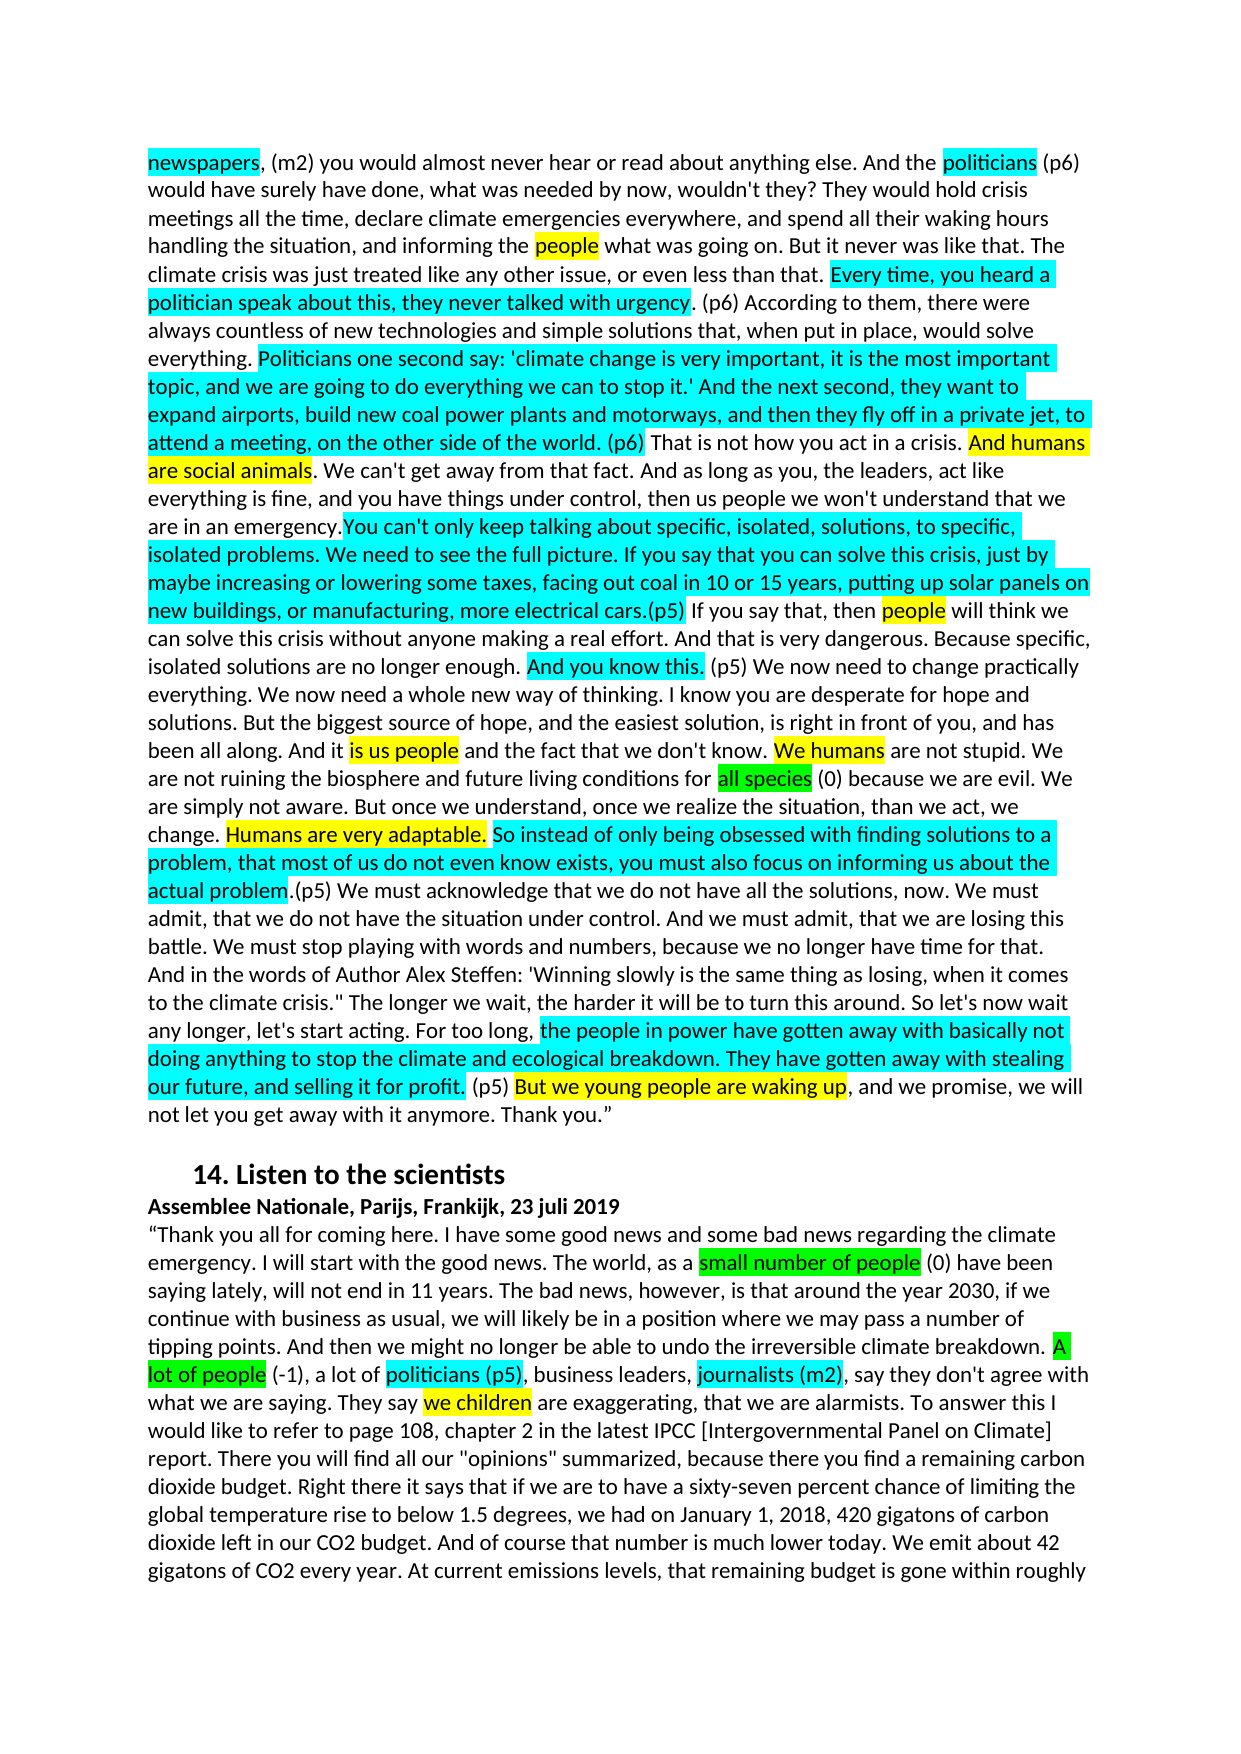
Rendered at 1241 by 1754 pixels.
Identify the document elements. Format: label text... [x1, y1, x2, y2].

text Assemblee Nationale, Parijs, Frankijk, 23 juli 2019 [148, 1192, 1093, 1220]
text 14. Listen to the scientists [148, 1156, 1093, 1192]
text And in the words of Author Alex Steffen: 'Winning slowly is the same thing as losing, when it comes to the climate crisis." The longer we wait, the harder it will be to turn this around. So let's now wait any longer, let's start acting. For too long, the people in power have gotten away with basically not doing anything to stop the climate and ecological breakdown. They have gotten away with stealing our future, and selling it for profit. (p5) But we young people are waking up, and we promise, we will not let you get away with it anymore. Thank you.” [148, 960, 1093, 1128]
text “Thank you all for coming here. I have some good news and some bad news regarding the climate emergency. I will start with the good news. The world, as a small number of people (0) have been saying lately, will not end in 11 years. The bad news, however, is that around the year 2030, if we continue with business as usual, we will likely be in a position where we may pass a number of tipping points. And then we might no longer be able to undo the irreversible climate breakdown. A lot of people (-1), a lot of politicians (p5), business leaders, journalists (m2), say they don't agree with what we are saying. They say we children are exaggerating, that we are alarmists. To answer this I would like to refer to page 108, chapter 2 in the latest IPCC [Intergovernmental Panel on Climate] report. There you will find all our "opinions" summarized, because there you find a remaining carbon dioxide budget. Right there it says that if we are to have a sixty-seven percent chance of limiting the global temperature rise to below 1.5 degrees, we had on January 1, 2018, 420 gigatons of carbon dioxide left in our CO2 budget. And of course that number is much lower today. We emit about 42 gigatons of CO2 every year. At current emissions levels, that remaining budget is gone within roughly [148, 1220, 1093, 1584]
text newspapers, (m2) you would almost never hear or read about anything else. And the politicians (p6) would have surely have done, what was needed by now, wouldn't they? They would hold crisis meetings all the time, declare climate emergencies everywhere, and spend all their waking hours handling the situation, and informing the people what was going on. But it never was like that. The climate crisis was just treated like any other issue, or even less than that. Every time, you heard a politician speak about this, they never talked with urgency. (p6) According to them, there were always countless of new technologies and simple solutions that, when put in place, would solve everything. Politicians one second say: 'climate change is very important, it is the most important topic, and we are going to do everything we can to stop it.' And the next second, they want to expand airports, build new coal power plants and motorways, and then they fly off in a private jet, to attend a meeting, on the other side of the world. (p6) That is not how you act in a crisis. And humans are social animals. We can't get away from that fact. And as long as you, the leaders, act like everything is fine, and you have things under control, then us people we won't understand that we are in an emergency.You can't only keep talking about specific, isolated, solutions, to specific, isolated problems. We need to see the full picture. If you say that you can solve this crisis, just by maybe increasing or lowering some taxes, facing out coal in 10 or 15 years, putting up solar panels on new buildings, or manufacturing, more electrical cars.(p5) If you say that, then people will think we can solve this crisis without anyone making a real effort. And that is very dangerous. Because specific, isolated solutions are no longer enough. And you know this. (p5) We now need to change practically everything. We now need a whole new way of thinking. I know you are desperate for hope and solutions. But the biggest source of hope, and the easiest solution, is right in front of you, and has been all along. And it is us people and the fact that we don't know. We humans are not stupid. We are not ruining the biosphere and future living conditions for all species (0) because we are evil. We are simply not aware. But once we understand, once we realize the situation, than we act, we change. Humans are very adaptable. So instead of only being obsessed with finding solutions to a problem, that most of us do not even know exists, you must also focus on informing us about the actual problem.(p5) We must acknowledge that we do not have all the solutions, now. We must admit, that we do not have the situation under control. And we must admit, that we are losing this battle. We must stop playing with words and numbers, because we no longer have time for that. [148, 148, 1093, 960]
